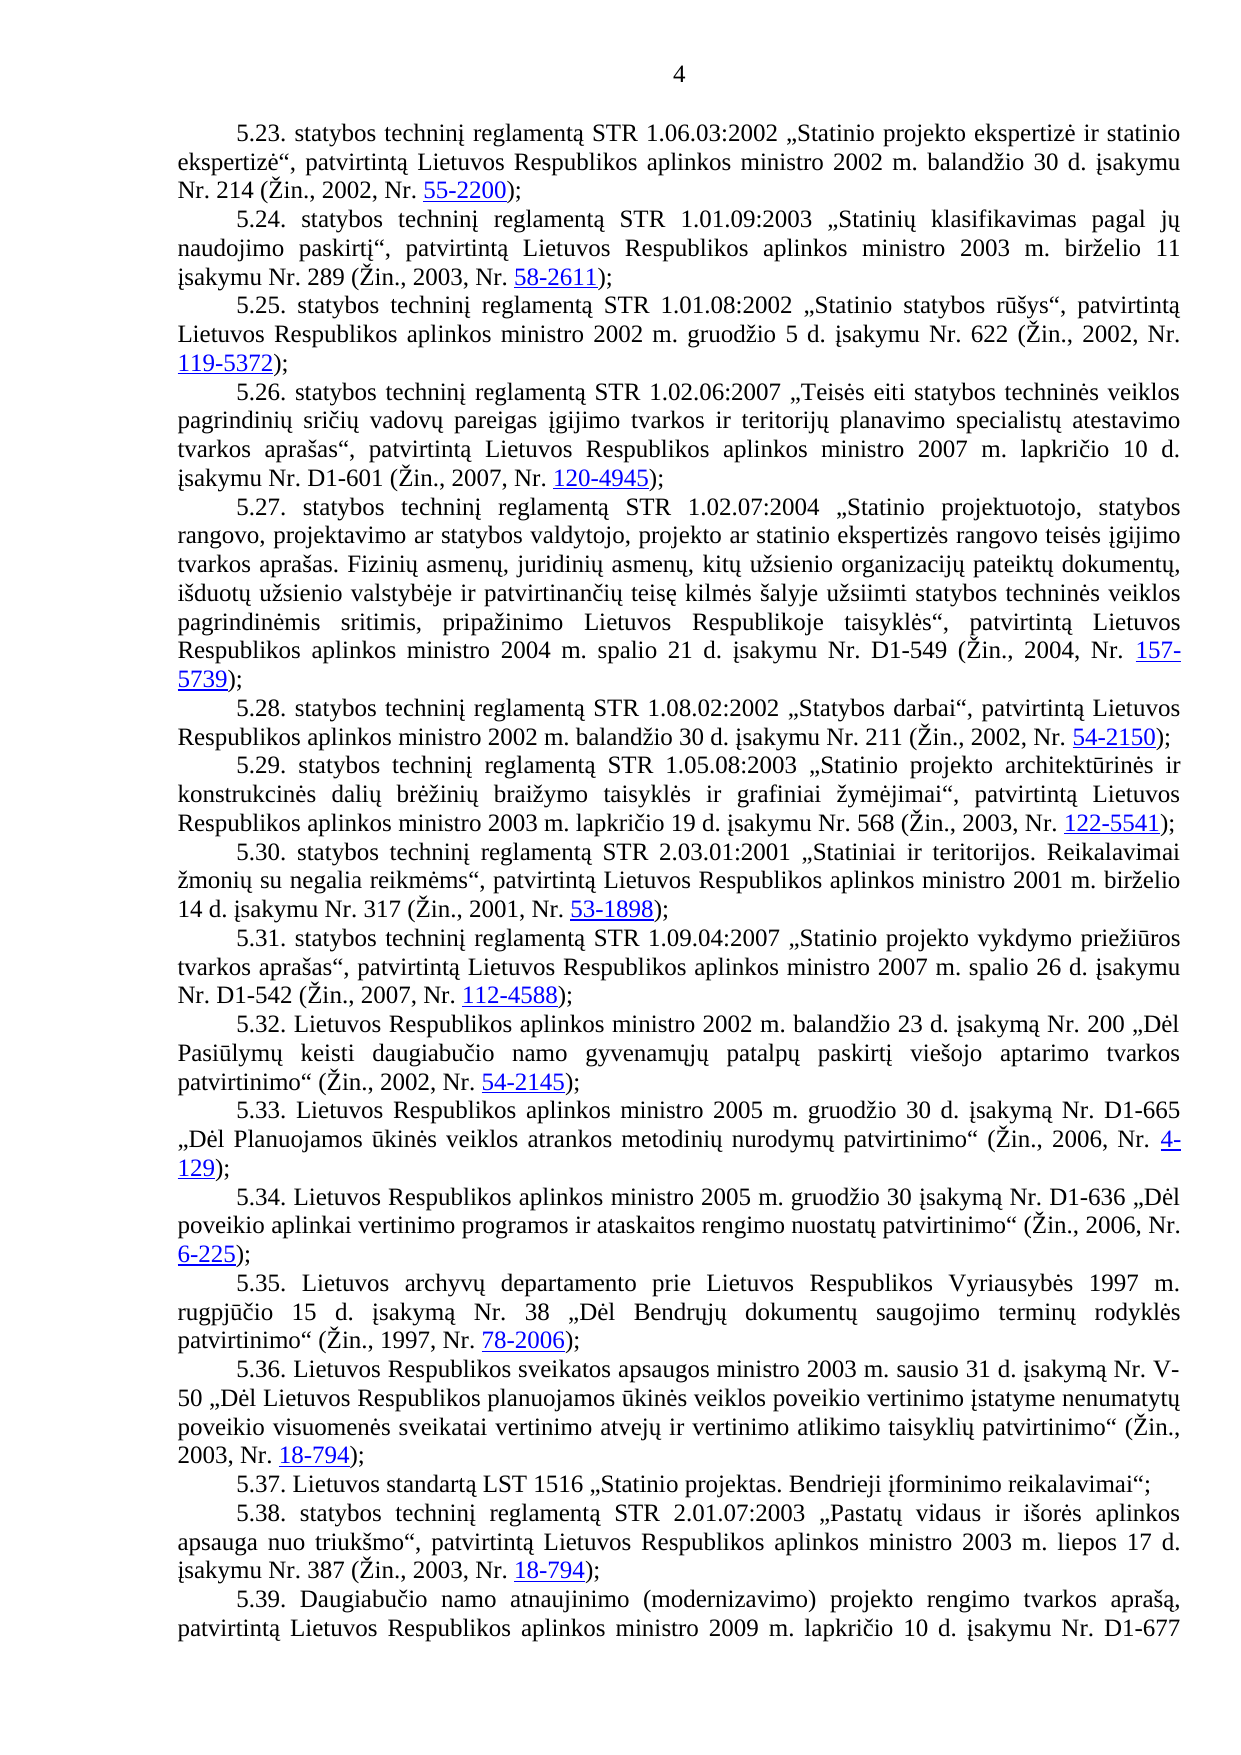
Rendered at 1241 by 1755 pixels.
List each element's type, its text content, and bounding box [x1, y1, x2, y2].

text 5.32. Lietuvos Respublikos aplinkos ministro 2002 m. balandžio 23 d. įsakymą Nr. 200 „Dėl Pasiūlymų keisti daugiabučio namo gyvenamųjų patalpų paskirtį viešojo aptarimo tvarkos patvirtinimo“ (Žin., 2002, Nr. 54-2145); [177, 1009, 1181, 1096]
text 5.36. Lietuvos Respublikos sveikatos apsaugos ministro 2003 m. sausio 31 d. įsakymą Nr. V-50 „Dėl Lietuvos Respublikos planuojamos ūkinės veiklos poveikio vertinimo įstatyme nenumatytų poveikio visuomenės sveikatai vertinimo atvejų ir vertinimo atlikimo taisyklių patvirtinimo“ (Žin., 2003, Nr. 18-794); [177, 1354, 1181, 1469]
text 5.34. Lietuvos Respublikos aplinkos ministro 2005 m. gruodžio 30 įsakymą Nr. D1-636 „Dėl poveikio aplinkai vertinimo programos ir ataskaitos rengimo nuostatų patvirtinimo“ (Žin., 2006, Nr. 6-225); [177, 1182, 1181, 1268]
text 5.37. Lietuvos standartą LST 1516 „Statinio projektas. Bendrieji įforminimo reikalavimai“; [177, 1469, 1181, 1498]
text 5.31. statybos techninį reglamentą STR 1.09.04:2007 „Statinio projekto vykdymo priežiūros tvarkos aprašas“, patvirtintą Lietuvos Respublikos aplinkos ministro 2007 m. spalio 26 d. įsakymu Nr. D1-542 (Žin., 2007, Nr. 112-4588); [177, 923, 1181, 1009]
text 5.29. statybos techninį reglamentą STR 1.05.08:2003 „Statinio projekto architektūrinės ir konstrukcinės dalių brėžinių braižymo taisyklės ir grafiniai žymėjimai“, patvirtintą Lietuvos Respublikos aplinkos ministro 2003 m. lapkričio 19 d. įsakymu Nr. 568 (Žin., 2003, Nr. 122-5541); [177, 751, 1181, 837]
text 5.26. statybos techninį reglamentą STR 1.02.06:2007 „Teisės eiti statybos techninės veiklos pagrindinių sričių vadovų pareigas įgijimo tvarkos ir teritorijų planavimo specialistų atestavimo tvarkos aprašas“, patvirtintą Lietuvos Respublikos aplinkos ministro 2007 m. lapkričio 10 d. įsakymu Nr. D1-601 (Žin., 2007, Nr. 120-4945); [177, 377, 1181, 492]
text 5.33. Lietuvos Respublikos aplinkos ministro 2005 m. gruodžio 30 d. įsakymą Nr. D1-665 „Dėl Planuojamos ūkinės veiklos atrankos metodinių nurodymų patvirtinimo“ (Žin., 2006, Nr. 4-129); [177, 1096, 1181, 1182]
text 5.27. statybos techninį reglamentą STR 1.02.07:2004 „Statinio projektuotojo, statybos rangovo, projektavimo ar statybos valdytojo, projekto ar statinio ekspertizės rangovo teisės įgijimo tvarkos aprašas. Fizinių asmenų, juridinių asmenų, kitų užsienio organizacijų pateiktų dokumentų, išduotų užsienio valstybėje ir patvirtinančių teisę kilmės šalyje užsiimti statybos techninės veiklos pagrindinėmis sritimis, pripažinimo Lietuvos Respublikoje taisyklės“, patvirtintą Lietuvos Respublikos aplinkos ministro 2004 m. spalio 21 d. įsakymu Nr. D1-549 (Žin., 2004, Nr. 157-5739); [177, 492, 1181, 693]
text 5.25. statybos techninį reglamentą STR 1.01.08:2002 „Statinio statybos rūšys“, patvirtintą Lietuvos Respublikos aplinkos ministro 2002 m. gruodžio 5 d. įsakymu Nr. 622 (Žin., 2002, Nr. 119-5372); [177, 291, 1181, 377]
text 5.35. Lietuvos archyvų departamento prie Lietuvos Respublikos Vyriausybės 1997 m. rugpjūčio 15 d. įsakymą Nr. 38 „Dėl Bendrųjų dokumentų saugojimo terminų rodyklės patvirtinimo“ (Žin., 1997, Nr. 78-2006); [177, 1268, 1181, 1354]
text 5.23. statybos techninį reglamentą STR 1.06.03:2002 „Statinio projekto ekspertizė ir statinio ekspertizė“, patvirtintą Lietuvos Respublikos aplinkos ministro 2002 m. balandžio 30 d. įsakymu Nr. 214 (Žin., 2002, Nr. 55-2200); [177, 118, 1181, 204]
text 5.39. Daugiabučio namo atnaujinimo (modernizavimo) projekto rengimo tvarkos aprašą, patvirtintą Lietuvos Respublikos aplinkos ministro 2009 m. lapkričio 10 d. įsakymu Nr. D1-677 [177, 1584, 1181, 1642]
text 5.24. statybos techninį reglamentą STR 1.01.09:2003 „Statinių klasifikavimas pagal jų naudojimo paskirtį“, patvirtintą Lietuvos Respublikos aplinkos ministro 2003 m. birželio 11 įsakymu Nr. 289 (Žin., 2003, Nr. 58-2611); [177, 204, 1181, 291]
text 5.30. statybos techninį reglamentą STR 2.03.01:2001 „Statiniai ir teritorijos. Reikalavimai žmonių su negalia reikmėms“, patvirtintą Lietuvos Respublikos aplinkos ministro 2001 m. birželio 14 d. įsakymu Nr. 317 (Žin., 2001, Nr. 53-1898); [177, 837, 1181, 923]
text 5.28. statybos techninį reglamentą STR 1.08.02:2002 „Statybos darbai“, patvirtintą Lietuvos Respublikos aplinkos ministro 2002 m. balandžio 30 d. įsakymu Nr. 211 (Žin., 2002, Nr. 54-2150); [177, 693, 1181, 751]
text 5.38. statybos techninį reglamentą STR 2.01.07:2003 „Pastatų vidaus ir išorės aplinkos apsauga nuo triukšmo“, patvirtintą Lietuvos Respublikos aplinkos ministro 2003 m. liepos 17 d. įsakymu Nr. 387 (Žin., 2003, Nr. 18-794); [177, 1498, 1181, 1584]
